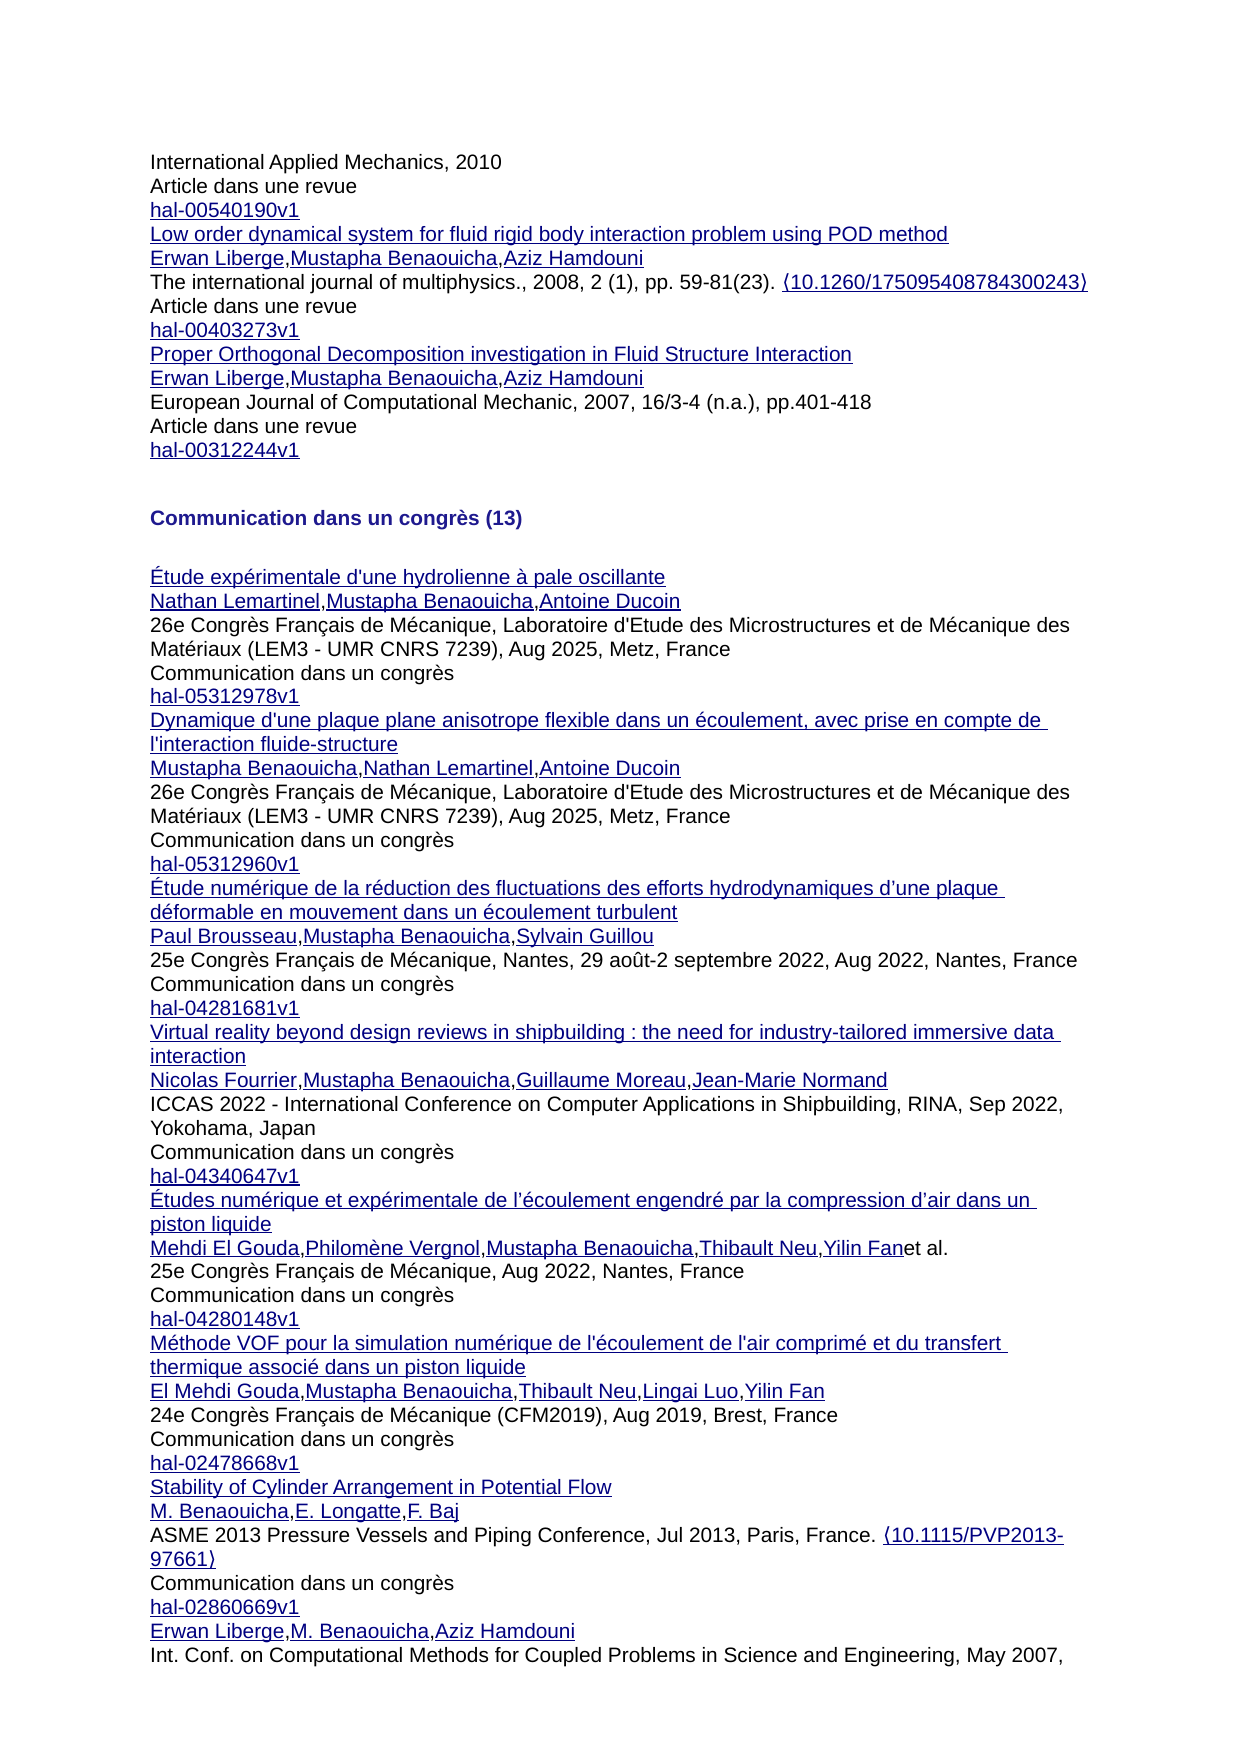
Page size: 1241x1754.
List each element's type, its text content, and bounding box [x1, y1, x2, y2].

table_cell Virtual reality beyond design reviews in shipbuilding : the need for industry-tailored immersive data interaction Nicolas Fourrier,Mustapha Benaouicha,Guillaume Moreau,Jean-Marie Normand ICCAS 2022 - International Conference on Computer Applications in Shipbuilding, RINA, Sep 2022, Yokohama, Japan Communication dans un congrès hal-04340647v1 [150, 1020, 1090, 1187]
table_cell Reduced order modelling in fluid structure interaction using POD method Erwan Liberge,M. Benaouicha,Aziz Hamdouni Int. Conf. on Computational Methods for Coupled Problems in Science and Engineering, May 2007, Santa Eulalia, Ibiza, Spain Communication dans un congrès hal-00536868v1 [150, 1619, 1090, 1667]
table_header Étude expérimentale d'une hydrolienne à pale oscillante Nathan Lemartinel,Mustapha Benaouicha,Antoine Ducoin 26e Congrès Français de Mécanique, Laboratoire d'Etude des Microstructures et de Mécanique des Matériaux (LEM3 - UMR CNRS 7239), Aug 2025, Metz, France Communication dans un congrès hal-05312978v1 [150, 565, 1090, 708]
table_cell Études numérique et expérimentale de l’écoulement engendré par la compression d’air dans un piston liquide Mehdi El Gouda,Philomène Vergnol,Mustapha Benaouicha,Thibault Neu,Yilin Fanet al. 25e Congrès Français de Mécanique, Aug 2022, Nantes, France Communication dans un congrès hal-04280148v1 [150, 1188, 1090, 1331]
subtitle Communication dans un congrès (13) [150, 506, 1090, 530]
table_cell Dynamique d'une plaque plane anisotrope flexible dans un écoulement, avec prise en compte de l'interaction fluide-structure Mustapha Benaouicha,Nathan Lemartinel,Antoine Ducoin 26e Congrès Français de Mécanique, Laboratoire d'Etude des Microstructures et de Mécanique des Matériaux (LEM3 - UMR CNRS 7239), Aug 2025, Metz, France Communication dans un congrès hal-05312960v1 [150, 708, 1090, 876]
table_cell Low order dynamical system for fluid rigid body interaction problem using POD method Erwan Liberge,Mustapha Benaouicha,Aziz Hamdouni The international journal of multiphysics., 2008, 2 (1), pp. 59-81(23). ⟨10.1260/175095408784300243⟩ Article dans une revue hal-00403273v1 [150, 222, 1090, 342]
table_cell Stability of Cylinder Arrangement in Potential Flow M. Benaouicha,E. Longatte,F. Baj ASME 2013 Pressure Vessels and Piping Conference, Jul 2013, Paris, France. ⟨10.1115/PVP2013-97661⟩ Communication dans un congrès hal-02860669v1 [150, 1475, 1090, 1619]
table_cell International Applied Mechanics, 2010 Article dans une revue hal-00540190v1 [150, 150, 1090, 222]
table_cell Méthode VOF pour la simulation numérique de l'écoulement de l'air comprimé et du transfert thermique associé dans un piston liquide El Mehdi Gouda,Mustapha Benaouicha,Thibault Neu,Lingai Luo,Yilin Fan 24e Congrès Français de Mécanique (CFM2019), Aug 2019, Brest, France Communication dans un congrès hal-02478668v1 [150, 1331, 1090, 1475]
table_cell Étude numérique de la réduction des fluctuations des efforts hydrodynamiques d’une plaque déformable en mouvement dans un écoulement turbulent Paul Brousseau,Mustapha Benaouicha,Sylvain Guillou 25e Congrès Français de Mécanique, Nantes, 29 août-2 septembre 2022, Aug 2022, Nantes, France Communication dans un congrès hal-04281681v1 [150, 876, 1090, 1020]
table_cell Proper Orthogonal Decomposition investigation in Fluid Structure Interaction Erwan Liberge,Mustapha Benaouicha,Aziz Hamdouni European Journal of Computational Mechanic, 2007, 16/3-4 (n.a.), pp.401-418 Article dans une revue hal-00312244v1 [150, 342, 1090, 461]
